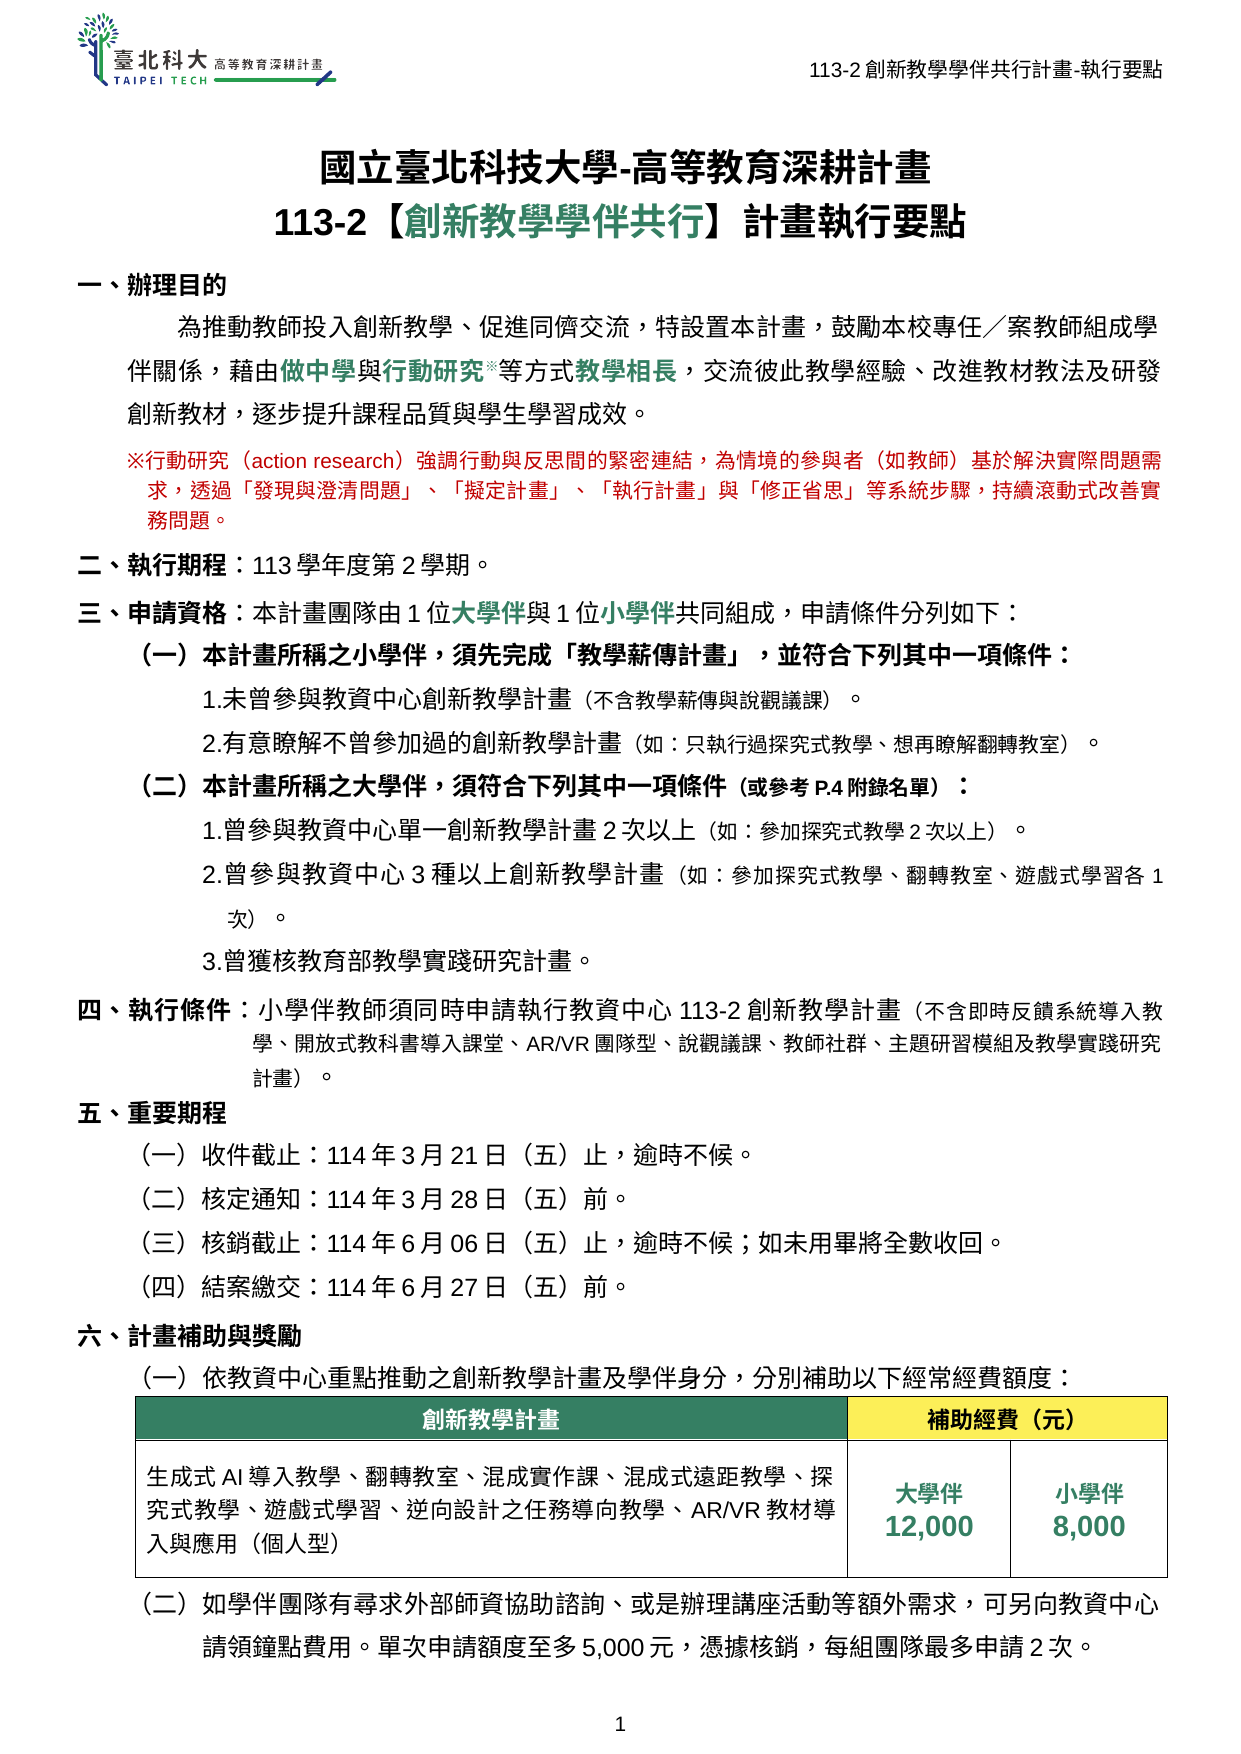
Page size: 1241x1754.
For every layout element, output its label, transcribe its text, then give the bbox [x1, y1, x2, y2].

text （四）結案繳交：114年6月27日（五）前。 [126, 1261, 1163, 1305]
text 三、申請資格：本計畫團隊由1位大學伴與1位小學伴共同組成，申請條件分列如下： [77, 593, 1163, 629]
text 1.未曾參與教資中心創新教學計畫（不含教學薪傳與說觀議課）。 [202, 673, 1163, 717]
text 國立臺北科技大學-高等教育深耕計畫 [77, 138, 1163, 192]
text 113-2【創新教學學伴共行】計畫執行要點 [77, 192, 1163, 246]
table_cell 小學伴 8,000 [1011, 1441, 1167, 1577]
text （二）本計畫所稱之大學伴，須符合下列其中一項條件（或參考P.4附錄名單）： [127, 761, 1163, 804]
text 二、執行期程：113學年度第2學期。 [77, 546, 1163, 582]
text （二）核定通知：114年3月28日（五）前。 [126, 1173, 1163, 1217]
text （三）核銷截止：114年6月06日（五）止，逾時不候；如未用畢將全數收回。 [126, 1217, 1163, 1261]
text （一）收件截止：114年3月21日（五）止，逾時不候。 [126, 1130, 1163, 1173]
text 為推動教師投入創新教學、促進同儕交流，特設置本計畫，鼓勵本校專任／案教師組成學伴關係，藉由做中學與行動研究※等方式教學相長，交流彼此教學經驗、改進教材教法及研發創新教材，逐步提升課程品質與學生學習成效。 [127, 301, 1163, 433]
table_header 補助經費（元） [848, 1397, 1167, 1439]
table_header 創新教學計畫 [136, 1397, 847, 1439]
text 2.有意瞭解不曾參加過的創新教學計畫（如：只執行過探究式教學、想再瞭解翻轉教室）。 [202, 717, 1163, 761]
table_cell 生成式AI導入教學、翻轉教室、混成實作課、混成式遠距教學、探究式教學、遊戲式學習、逆向設計之任務導向教學、AR/VR教材導入與應用（個人型） [136, 1441, 847, 1577]
text ※行動研究（action research）強調行動與反思間的緊密連結，為情境的參與者（如教師）基於解決實際問題需求，透過「發現與澄清問題」、「擬定計畫」、「執行計畫」與「修正省思」等系統步驟，持續滾動式改善實務問題。 [127, 444, 1163, 534]
text 六、計畫補助與獎勵 [77, 1316, 1163, 1352]
text 3.曾獲核教育部教學實踐研究計畫。 [202, 936, 1163, 979]
text （一）依教資中心重點推動之創新教學計畫及學伴身分，分別補助以下經常經費額度： [127, 1352, 1163, 1396]
text 2.曾參與教資中心3種以上創新教學計畫（如：參加探究式教學、翻轉教室、遊戲式學習各1次）。 [202, 848, 1163, 936]
table_cell 大學伴 12,000 [848, 1441, 1010, 1577]
text 五、重要期程 [77, 1093, 1163, 1130]
text 1.曾參與教資中心單一創新教學計畫2次以上（如：參加探究式教學2次以上）。 [202, 804, 1163, 848]
text 一、辦理目的 [77, 265, 1163, 301]
text （二）如學伴團隊有尋求外部師資協助諮詢、或是辦理講座活動等額外需求，可另向教資中心請領鐘點費用。單次申請額度至多5,000元，憑據核銷，每組團隊最多申請2次。 [127, 1578, 1163, 1666]
text （一）本計畫所稱之小學伴，須先完成「教學薪傳計畫」，並符合下列其中一項條件： [127, 629, 1163, 673]
text 四、執行條件：小學伴教師須同時申請執行教資中心113-2創新教學計畫（不含即時反饋系統導入教學、開放式教科書導入課堂、AR/VR團隊型、說觀議課、教師社群、主題研習模組及教學實踐研究計畫）。 [77, 991, 1163, 1093]
